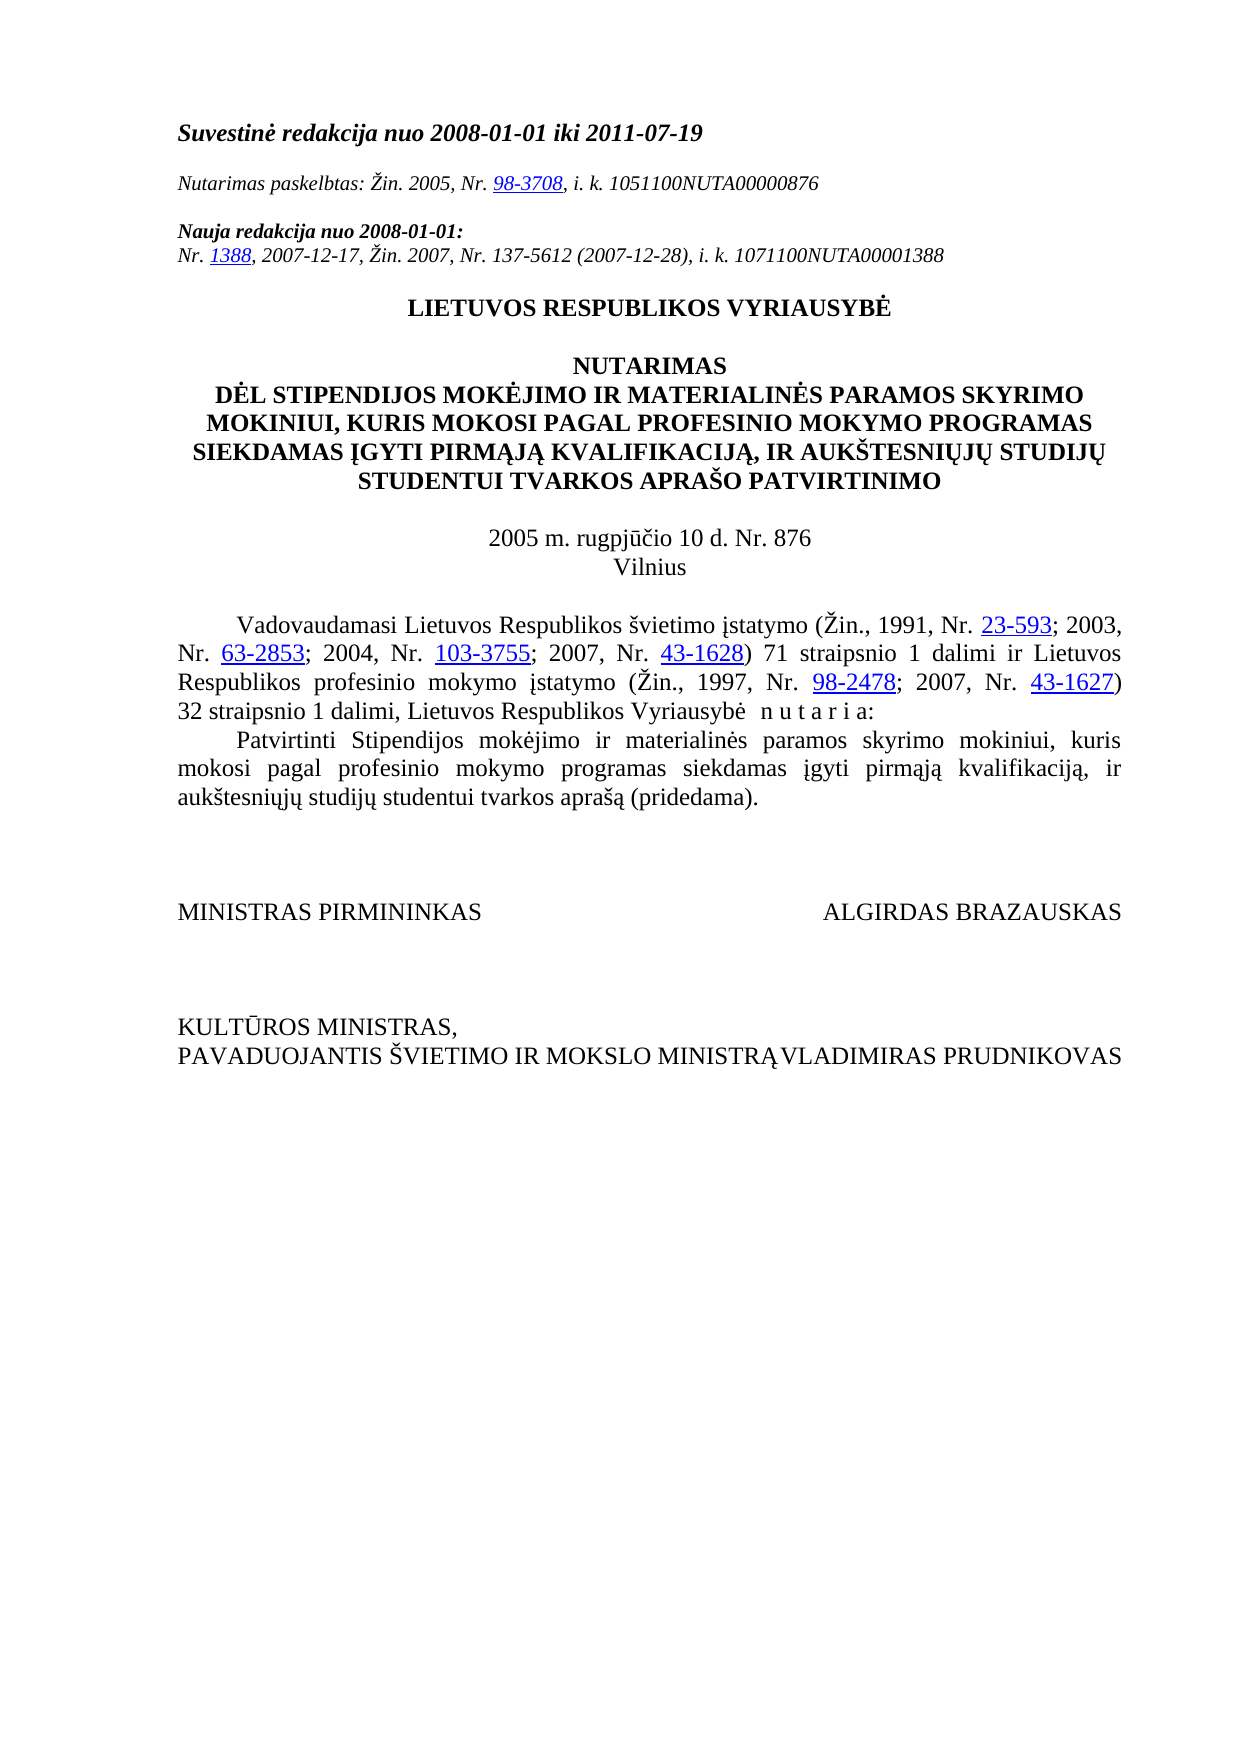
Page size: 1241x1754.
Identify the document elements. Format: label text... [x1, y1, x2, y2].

text Vadovaudamasi Lietuvos Respublikos švietimo įstatymo (Žin., 1991, Nr. 23-593; 2003, Nr. 63-2853; 2004, Nr. 103-3755; 2007, Nr. 43-1628) 71 straipsnio 1 dalimi ir Lietuvos Respublikos profesinio mokymo įstatymo (Žin., 1997, Nr. 98-2478; 2007, Nr. 43-1627) 32 straipsnio 1 dalimi, Lietuvos Respublikos Vyriausybė nutaria: [177, 610, 1122, 725]
text Vilnius [177, 552, 1122, 581]
text NUTARIMAS [177, 351, 1122, 380]
text PAVADUOJANTIS ŠVIETIMO IR MOKSLO MINISTRĄ VLADIMIRAS PRUDNIKOVAS [177, 1041, 1122, 1070]
text 2005 m. rugpjūčio 10 d. Nr. 876 [177, 523, 1122, 552]
text Nutarimas paskelbtas: Žin. 2005, Nr. 98-3708, i. k. 1051100NUTA00000876 [177, 171, 1122, 195]
text Suvestinė redakcija nuo 2008-01-01 iki 2011-07-19 [177, 118, 1122, 147]
text LIETUVOS RESPUBLIKOS VYRIAUSYBĖ [177, 293, 1122, 322]
text KULTŪROS MINISTRAS, [177, 1012, 1122, 1041]
text Nr. 1388, 2007-12-17, Žin. 2007, Nr. 137-5612 (2007-12-28), i. k. 1071100NUTA00001388 [177, 243, 1122, 267]
text MINISTRAS PIRMININKAS ALGIRDAS BRAZAUSKAS [177, 897, 1122, 926]
text DĖL STIPENDIJOS MOKĖJIMO IR MATERIALINĖS PARAMOS SKYRIMO MOKINIUI, KURIS MOKOSI PAGAL PROFESINIO MOKYMO PROGRAMAS SIEKDAMAS ĮGYTI PIRMĄJĄ KVALIFIKACIJĄ, IR AUKŠTESNIŲJŲ STUDIJŲ STUDENTUI TVARKOS APRAŠO PATVIRTINIMO [177, 380, 1122, 495]
text Patvirtinti Stipendijos mokėjimo ir materialinės paramos skyrimo mokiniui, kuris mokosi pagal profesinio mokymo programas siekdamas įgyti pirmąją kvalifikaciją, ir aukštesniųjų studijų studentui tvarkos aprašą (pridedama). [177, 725, 1122, 811]
text Nauja redakcija nuo 2008-01-01: [177, 219, 1122, 243]
